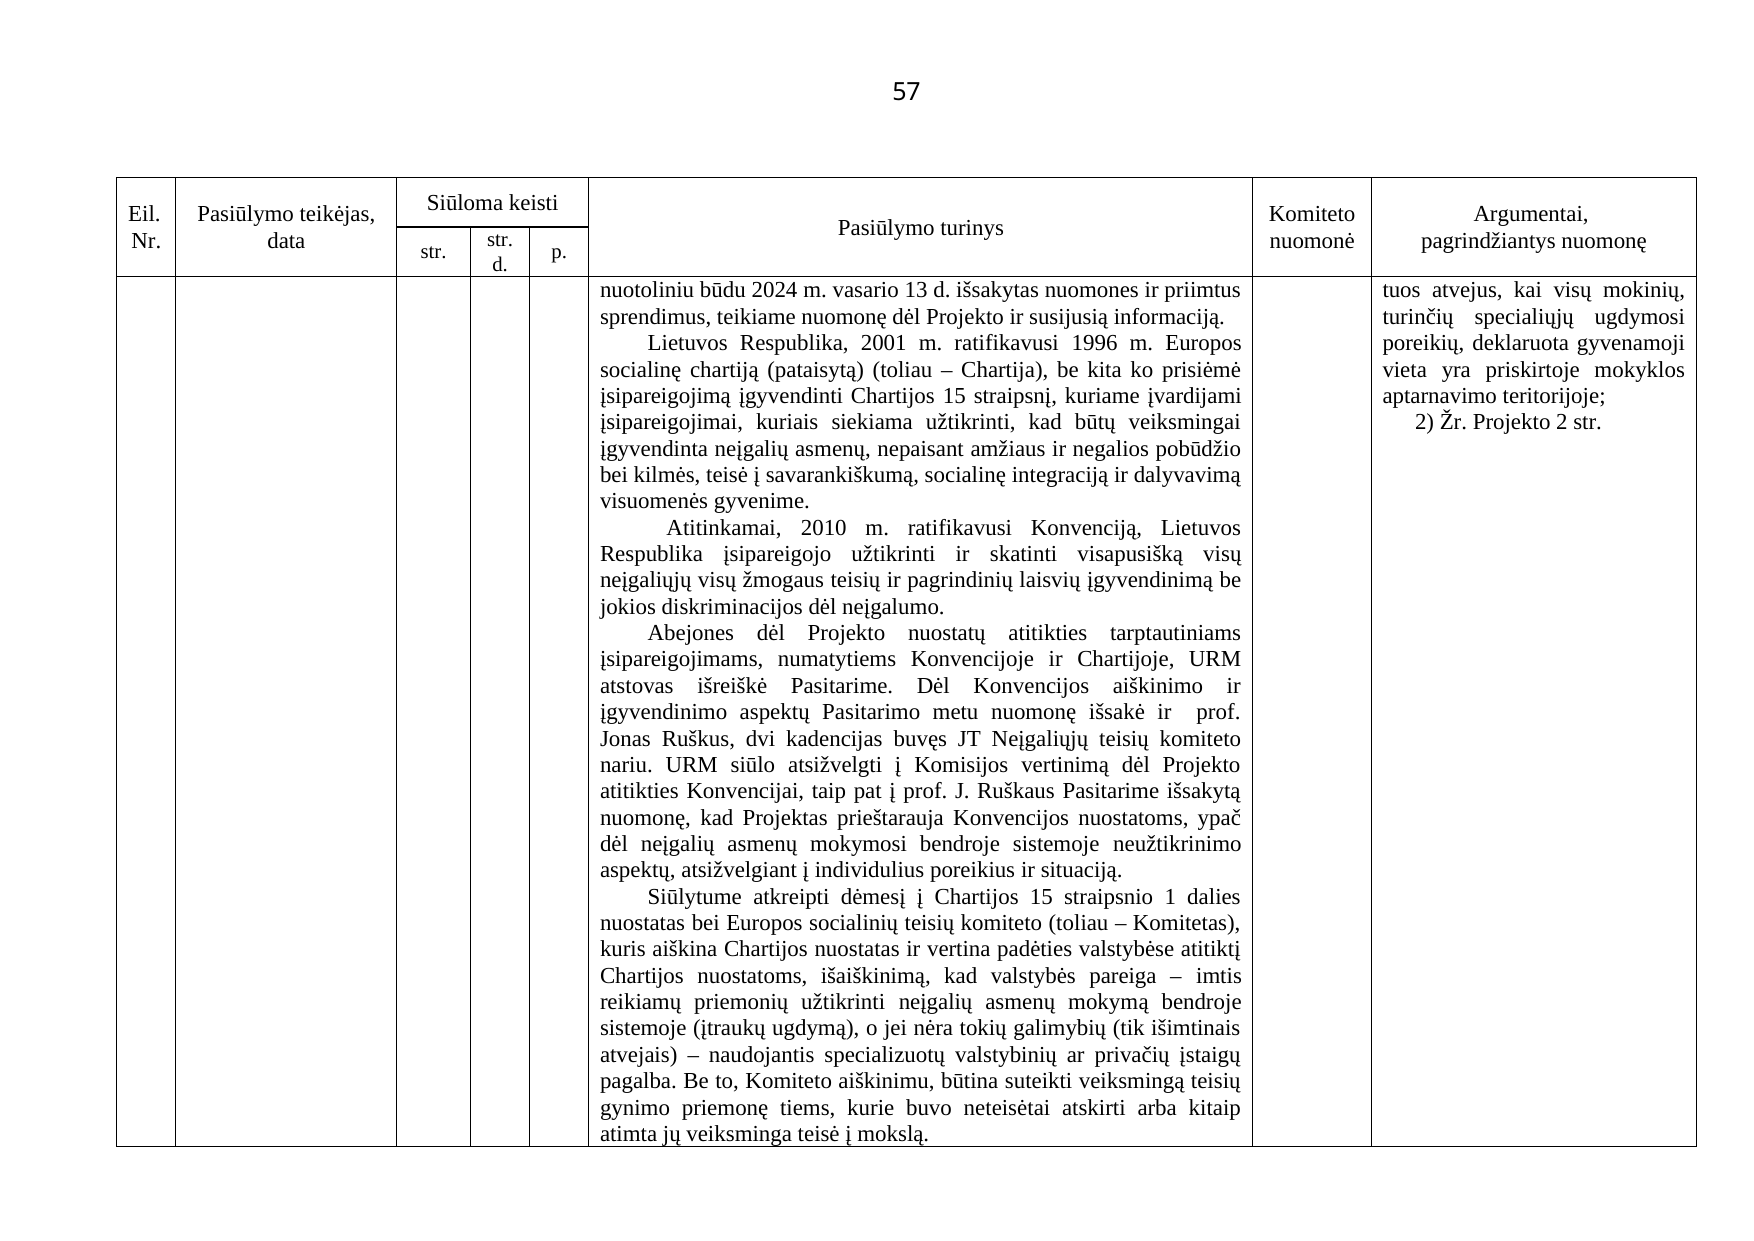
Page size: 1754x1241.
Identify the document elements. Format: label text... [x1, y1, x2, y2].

table_cell p. [530, 228, 588, 276]
table_cell [471, 277, 529, 1146]
table_cell [397, 277, 470, 1146]
table_header Eil. Nr. [117, 178, 175, 276]
table_cell nuotoliniu būdu 2024 m. vasario 13 d. išsakytas nuomones ir priimtus sprendimus, teikiame nuomonę dėl Projekto ir susijusią informaciją. Lietuvos Respublika, 2001 m. ratifikavusi 1996 m. Europos socialinę chartiją (pataisytą) (toliau – Chartija), be kita ko prisiėmė įsipareigojimą įgyvendinti Chartijos 15 straipsnį, kuriame įvardijami įsipareigojimai, kuriais siekiama užtikrinti, kad būtų veiksmingai įgyvendinta neįgalių asmenų, nepaisant amžiaus ir negalios pobūdžio bei kilmės, teisė į savarankiškumą, socialinę integraciją ir dalyvavimą visuomenės gyvenime. Atitinkamai, 2010 m. ratifikavusi Konvenciją, Lietuvos Respublika įsipareigojo užtikrinti ir skatinti visapusišką visų neįgaliųjų visų žmogaus teisių ir pagrindinių laisvių įgyvendinimą be jokios diskriminacijos dėl neįgalumo. Abejones dėl Projekto nuostatų atitikties tarptautiniams įsipareigojimams, numatytiems Konvencijoje ir Chartijoje, URM atstovas išreiškė Pasitarime. Dėl Konvencijos aiškinimo ir įgyvendinimo aspektų Pasitarimo metu nuomonę išsakė ir prof. Jonas Ruškus, dvi kadencijas buvęs JT Neįgaliųjų teisių komiteto nariu. URM siūlo atsižvelgti į Komisijos vertinimą dėl Projekto atitikties Konvencijai, taip pat į prof. J. Ruškaus Pasitarime išsakytą nuomonę, kad Projektas prieštarauja Konvencijos nuostatoms, ypač dėl neįgalių asmenų mokymosi bendroje sistemoje neužtikrinimo aspektų, atsižvelgiant į individulius poreikius ir situaciją. Siūlytume atkreipti dėmesį į Chartijos 15 straipsnio 1 dalies nuostatas bei Europos socialinių teisių komiteto (toliau – Komitetas), kuris aiškina Chartijos nuostatas ir vertina padėties valstybėse atitiktį Chartijos nuostatoms, išaiškinimą, kad valstybės pareiga – imtis reikiamų priemonių užtikrinti neįgalių asmenų mokymą bendroje sistemoje (įtraukų ugdymą), o jei nėra tokių galimybių (tik išimtinais atvejais) – naudojantis specializuotų valstybinių ar privačių įstaigų pagalba. Be to, Komiteto aiškinimu, būtina suteikti veiksmingą teisių gynimo priemonę tiems, kurie buvo neteisėtai atskirti arba kitaip atimta jų veiksminga teisė į mokslą. [589, 277, 1252, 1146]
table_cell [1253, 277, 1371, 1146]
table_cell [530, 277, 588, 1146]
table_cell [117, 277, 175, 1146]
table_cell str. [397, 228, 470, 276]
table_cell str. d. [471, 228, 529, 276]
table_header Pasiūlymo teikėjas, data [176, 178, 396, 276]
table_header Siūloma keisti [397, 178, 588, 226]
table_header Argumentai, pagrindžiantys nuomonę [1372, 178, 1696, 276]
table_header Komiteto nuomonė [1253, 178, 1371, 276]
table_header Pasiūlymo turinys [589, 178, 1252, 276]
table_cell [176, 277, 396, 1146]
table_cell tuos atvejus, kai visų mokinių, turinčių specialiųjų ugdymosi poreikių, deklaruota gyvenamoji vieta yra priskirtoje mokyklos aptarnavimo teritorijoje; 2) Žr. Projekto 2 str. [1372, 277, 1696, 1146]
